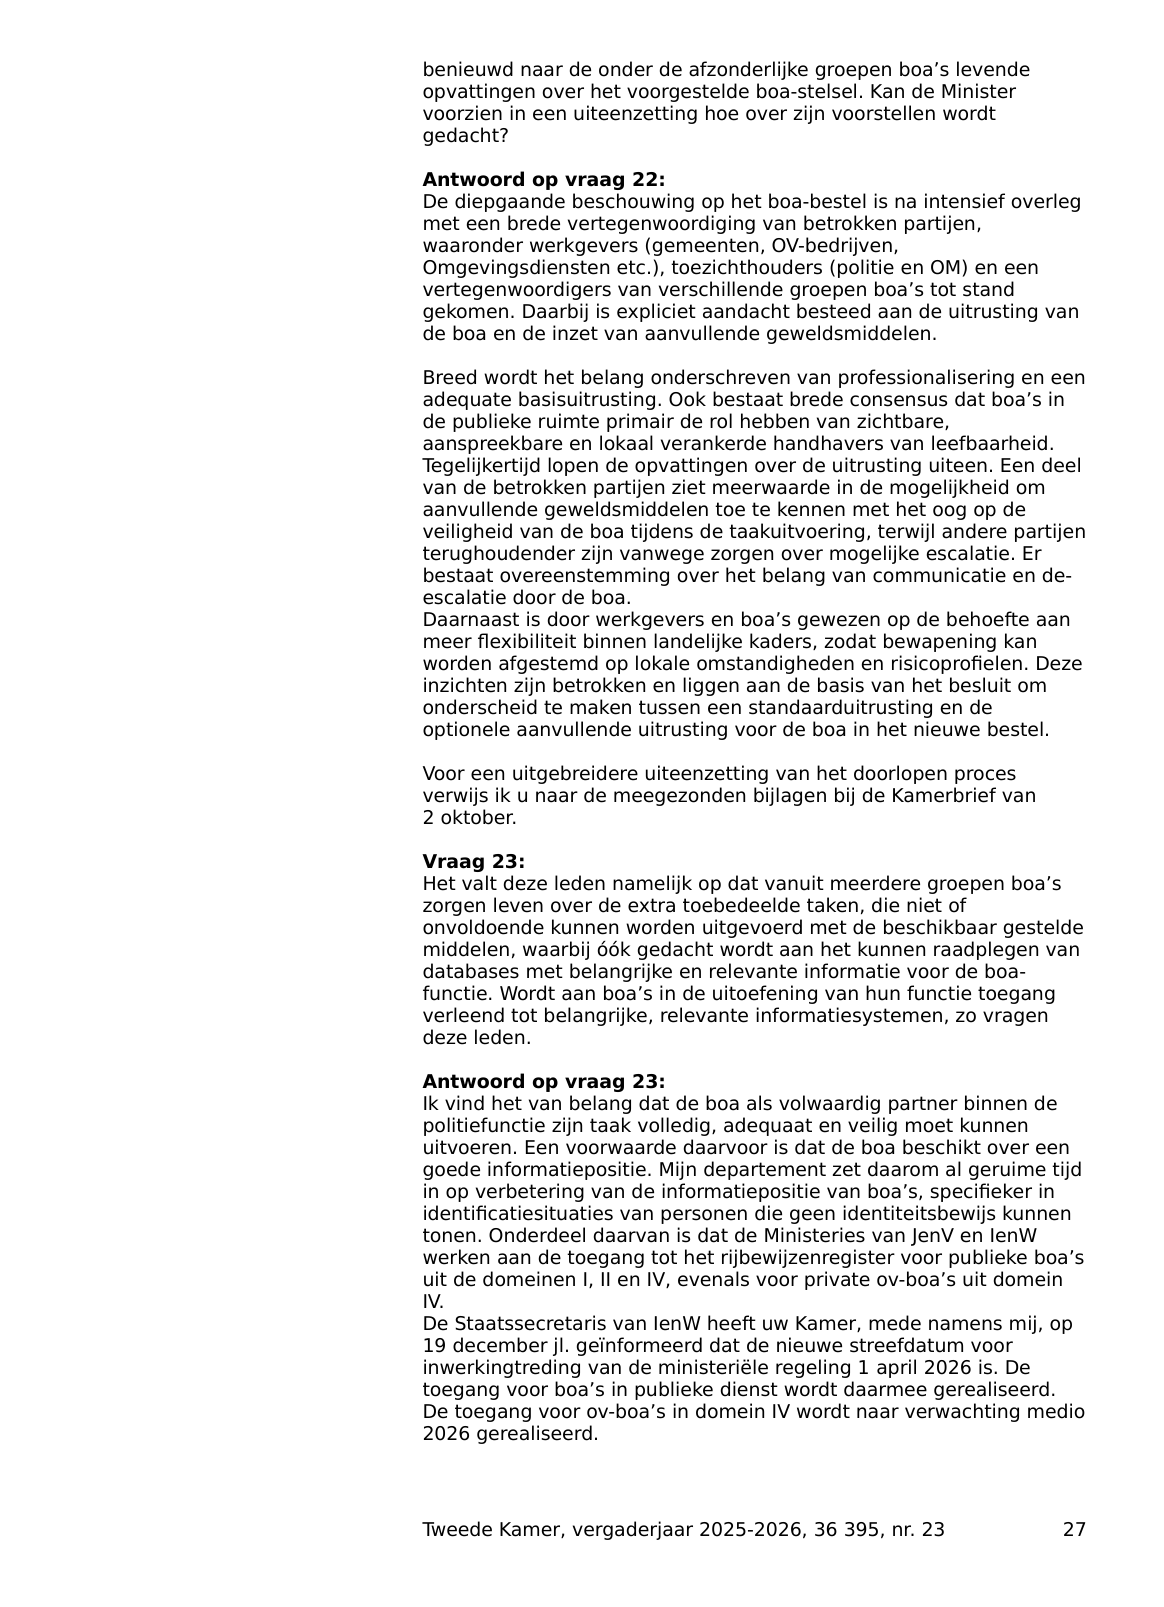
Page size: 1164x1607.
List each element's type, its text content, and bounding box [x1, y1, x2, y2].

text Breed wordt het belang onderschreven van professionalisering en een adequate basisuitrusting. Ook bestaat brede consensus dat boa’s in de publieke ruimte primair de rol hebben van zichtbare, aanspreekbare en lokaal verankerde handhavers van leefbaarheid. Tegelijkertijd lopen de opvattingen over de uitrusting uiteen. Een deel van de betrokken partijen ziet meerwaarde in de mogelijkheid om aanvullende geweldsmiddelen toe te kennen met het oog op de veiligheid van de boa tijdens de taakuitvoering, terwijl andere partijen terughoudender zijn vanwege zorgen over mogelijke escalatie. Er bestaat overeenstemming over het belang van communicatie en de-escalatie door de boa. [422, 367, 1087, 609]
text De Staatssecretaris van IenW heeft uw Kamer, mede namens mij, op 19 december jl. geïnformeerd dat de nieuwe streefdatum voor inwerkingtreding van de ministeriële regeling 1 april 2026 is. De toegang voor boa’s in publieke dienst wordt daarmee gerealiseerd. De toegang voor ov-boa’s in domein IV wordt naar verwachting medio 2026 gerealiseerd. [422, 1313, 1087, 1445]
text benieuwd naar de onder de afzonderlijke groepen boa’s levende opvattingen over het voorgestelde boa-stelsel. Kan de Minister voorzien in een uiteenzetting hoe over zijn voorstellen wordt gedacht? [422, 59, 1087, 147]
text Daarnaast is door werkgevers en boa’s gewezen op de behoefte aan meer flexibiliteit binnen landelijke kaders, zodat bewapening kan worden afgestemd op lokale omstandigheden en risicoprofielen. Deze inzichten zijn betrokken en liggen aan de basis van het besluit om onderscheid te maken tussen een standaarduitrusting en de optionele aanvullende uitrusting voor de boa in het nieuwe bestel. [422, 609, 1087, 741]
text Antwoord op vraag 22: [422, 169, 1087, 191]
text Ik vind het van belang dat de boa als volwaardig partner binnen de politiefunctie zijn taak volledig, adequaat en veilig moet kunnen uitvoeren. Een voorwaarde daarvoor is dat de boa beschikt over een goede informatiepositie. Mijn departement zet daarom al geruime tijd in op verbetering van de informatiepositie van boa’s, specifieker in identificatiesituaties van personen die geen identiteitsbewijs kunnen tonen. Onderdeel daarvan is dat de Ministeries van JenV en IenW werken aan de toegang tot het rijbewijzenregister voor publieke boa’s uit de domeinen I, II en IV, evenals voor private ov-boa’s uit domein IV. [422, 1093, 1087, 1313]
text De diepgaande beschouwing op het boa-bestel is na intensief overleg met een brede vertegenwoordiging van betrokken partijen, waaronder werkgevers (gemeenten, OV-bedrijven, Omgevingsdiensten etc.), toezichthouders (politie en OM) en een vertegenwoordigers van verschillende groepen boa’s tot stand gekomen. Daarbij is expliciet aandacht besteed aan de uitrusting van de boa en de inzet van aanvullende geweldsmiddelen. [422, 191, 1087, 345]
text Vraag 23: [422, 851, 1087, 873]
text Antwoord op vraag 23: [422, 1071, 1087, 1093]
text Voor een uitgebreidere uiteenzetting van het doorlopen proces verwijs ik u naar de meegezonden bijlagen bij de Kamerbrief van 2 oktober. [422, 763, 1087, 829]
text Het valt deze leden namelijk op dat vanuit meerdere groepen boa’s zorgen leven over de extra toebedeelde taken, die niet of onvoldoende kunnen worden uitgevoerd met de beschikbaar gestelde middelen, waarbij óók gedacht wordt aan het kunnen raadplegen van databases met belangrijke en relevante informatie voor de boa-functie. Wordt aan boa’s in de uitoefening van hun functie toegang verleend tot belangrijke, relevante informatiesystemen, zo vragen deze leden. [422, 873, 1087, 1049]
